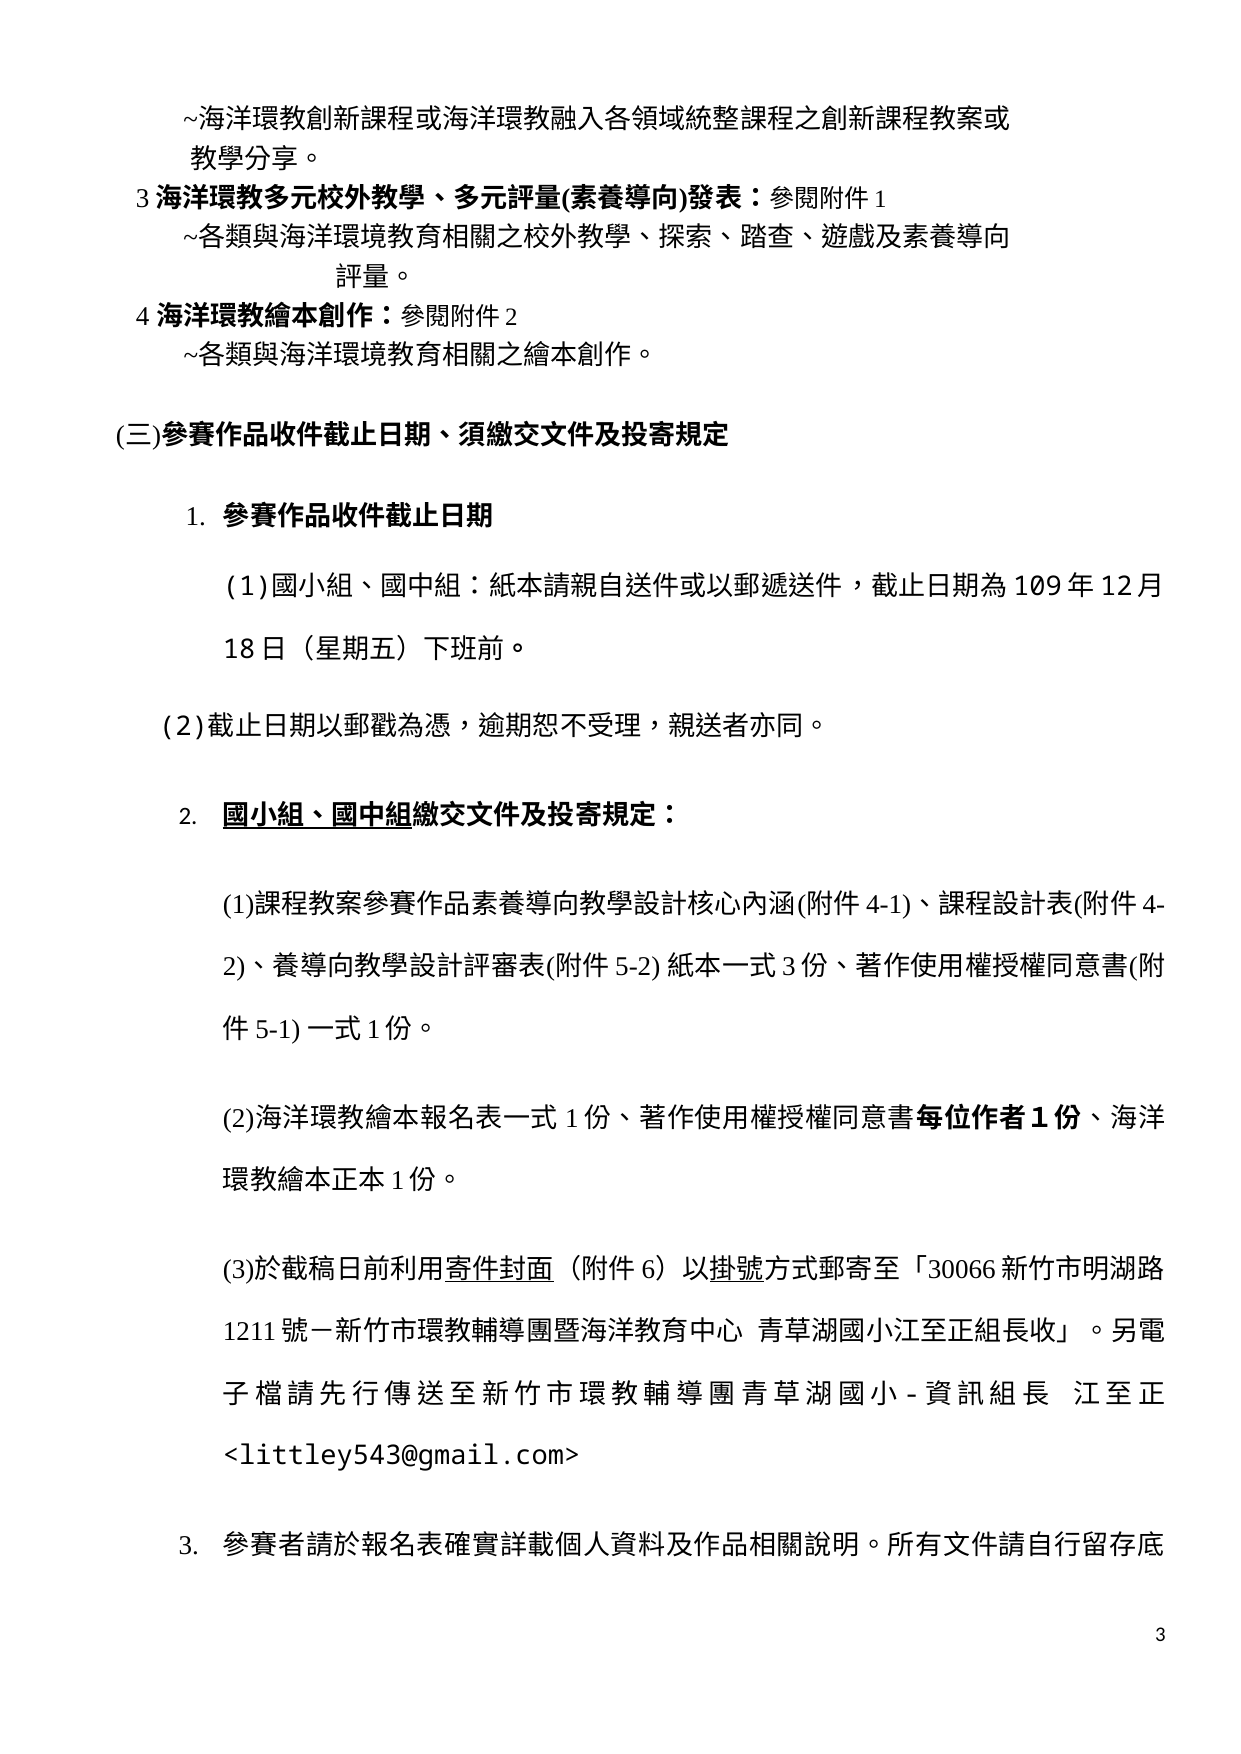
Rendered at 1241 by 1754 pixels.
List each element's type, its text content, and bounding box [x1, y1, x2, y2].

text (1)課程教案參賽作品素養導向教學設計核心內涵(附件4-1)、課程設計表(附件4-2)、養導向教學設計評審表(附件5-2) 紙本一式3份、著作使用權授權同意書(附件5-1) 一式1份。 [223, 860, 1165, 1047]
text ~各類與海洋環境教育相關之繪本創作。 [75, 333, 1165, 372]
text (1)國小組、國中組：紙本請親自送件或以郵遞送件，截止日期為109年12月18日（星期五）下班前。 [223, 542, 1165, 667]
text ~海洋環教創新課程或海洋環教融入各領域統整課程之創新課程教案或 [75, 97, 1165, 137]
text 教學分享。 [75, 137, 1165, 176]
list 參賽作品收件截止日期 [185, 472, 1165, 535]
list 國小組、國中組繳交文件及投寄規定： [178, 771, 1165, 834]
text (2)海洋環教繪本報名表一式1份、著作使用權授權同意書每位作者１份、海洋環教繪本正本1份。 [223, 1074, 1165, 1199]
text 4 海洋環教繪本創作：參閱附件2 [75, 294, 1165, 333]
text (三)參賽作品收件截止日期、須繳交文件及投寄規定 [75, 391, 1165, 454]
text ~各類與海洋環境教育相關之校外教學、探索、踏查、遊戲及素養導向 [75, 215, 1165, 254]
text (3)於截稿日前利用寄件封面（附件6）以掛號方式郵寄至「30066新竹市明湖路1211號－新竹市環教輔導團暨海洋教育中心 青草湖國小江至正組長收」。另電子檔請先行傳送至新竹市環教輔導團青草湖國小-資訊組長 江至正<littley543@gmail.com> [223, 1225, 1165, 1475]
text (2)截止日期以郵戳為憑，逾期恕不受理，親送者亦同。 [75, 682, 1165, 745]
list 參賽者請於報名表確實詳載個人資料及作品相關說明。所有文件請自行留存底 [178, 1501, 1165, 1564]
text 評量。 [75, 254, 1165, 294]
text 3海洋環教多元校外教學、多元評量(素養導向)發表：參閱附件1 [75, 176, 1165, 215]
